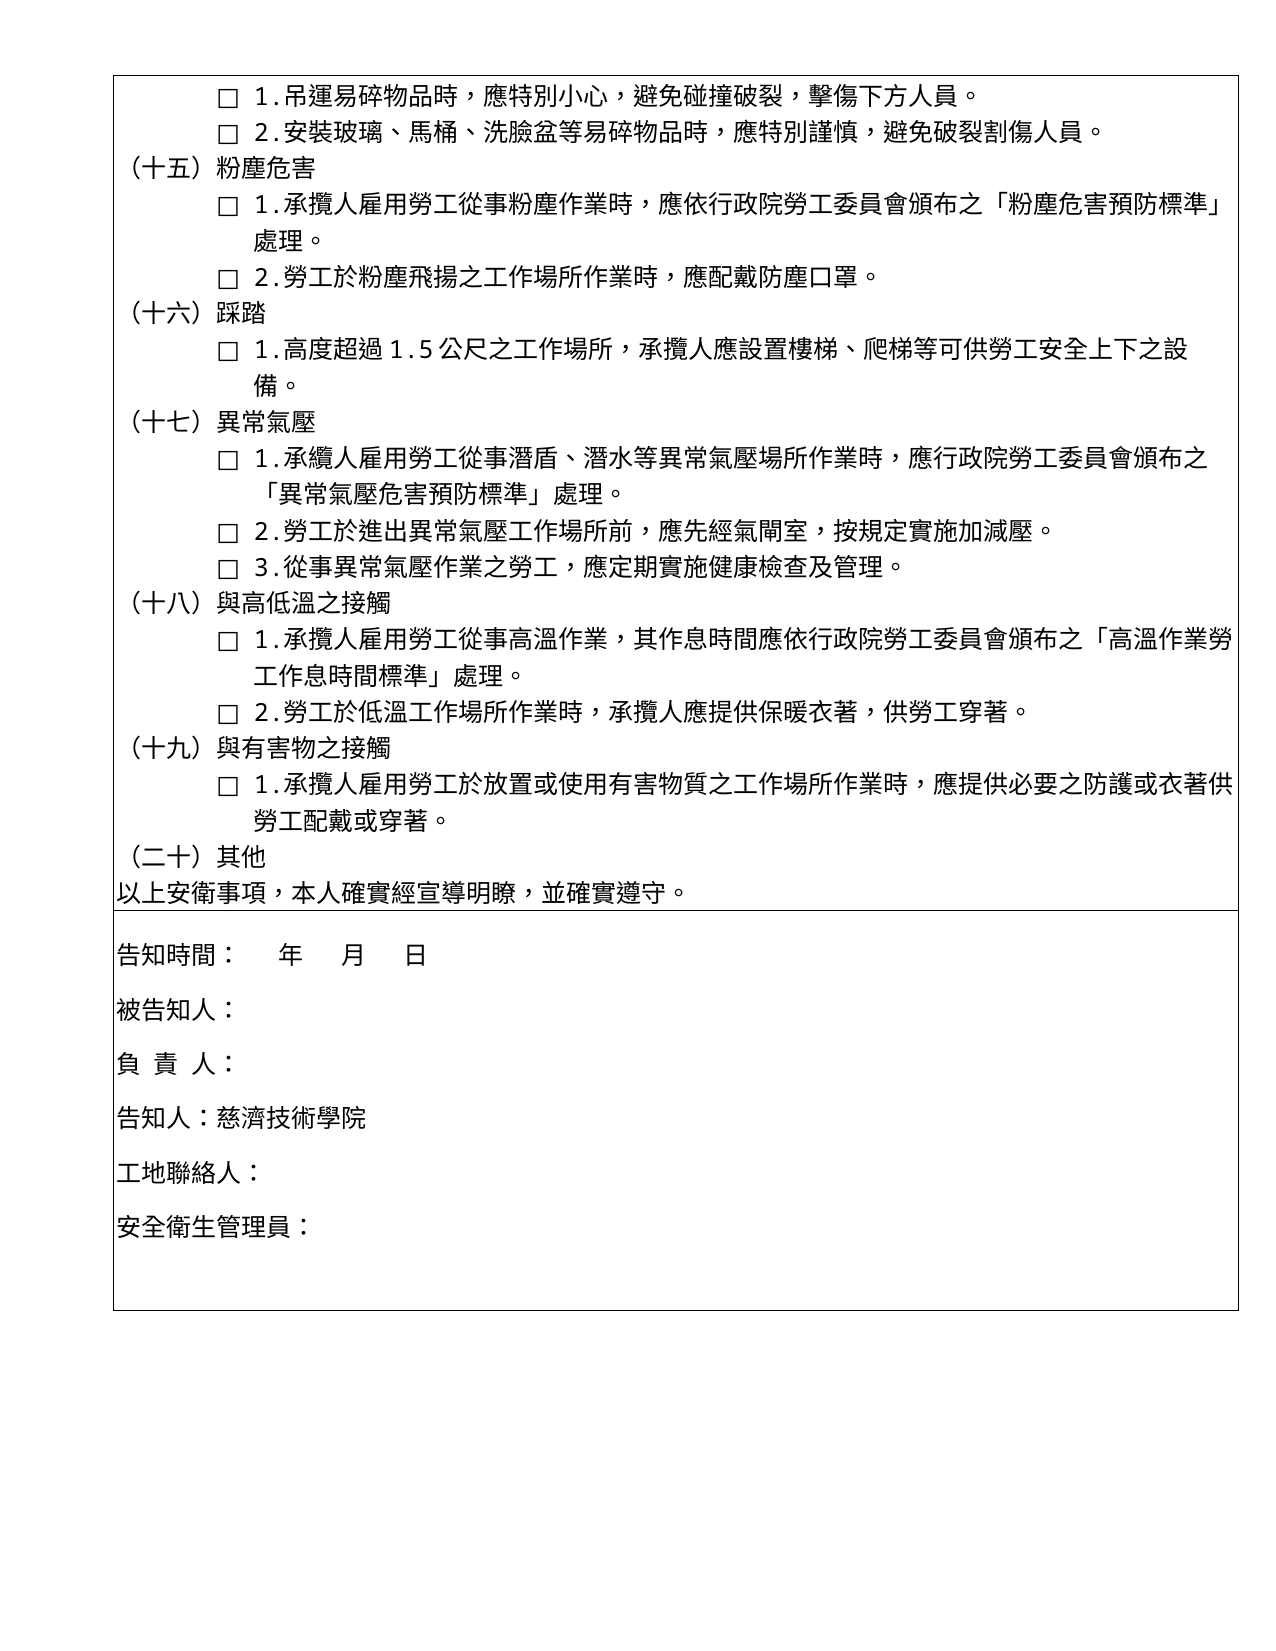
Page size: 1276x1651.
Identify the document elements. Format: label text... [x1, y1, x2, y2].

table_cell 告知時間： 年 月 日 被告知人： 負 責 人： 告知人：慈濟技術學院 工地聯絡人： 安全衛生管理員： [114, 911, 1238, 1310]
table_cell 基本遵守事項： 進入工區戴安全帽並佩掛識別證，非施工人員嚴禁進入工區。 外架作業繫安全帶，嚴禁於架上置料及拆除相關安衛措施（鷹架、長條型防墜網、中欄杆）。 工區內臨時用電掛名牌，電線一律高架，尤其地坪潮濕區域，電源限接二次側，並需使用標準插頭及電纜線。 工區內安衛措施嚴禁拆除，並與工班及相關施工人員宣導「隨手作安衛」之觀念。 各工種施工時，須有安衛主管或專人在旁管理及注意安衛，避免不安全之行為發生。 電桿作業需有防止電擊裝置方可作業。 承商應加強其所屬施工安全人員及施工區域之危害告知，並確實與以適當之安衛宣導、訓練。 承商應確實巡察工區之安衛，並將缺失確實回報，以利安衛管理維護及確保施工人員生命、身體、財產之安全。 作業項目： 1.高架作業 □ 8.氣體 □ 15.預拌混凝土輸送 2.組模、拆模 □ 9.土方開挖 □ 16.混凝土澆置作業 3.木料切割 □ 10.吊裝、搬運 □ 17.電梯安裝 4.施工架組立、拆卸 □11.電器安裝 □ 18.其他 5.鋼筋組配 □ 12.油漆、粉刷 6.氣體切割 □ 13.打樁作業 7.電焊 □ 14.擋土支撐架設 可能之危害： □ 1.墜落、滾落 □ 8.火災 □ 15.粉塵危害 □ 2.感電 □ 9.爆炸 □ 16.踩踏 3.崩（倒）塌 □ 10.缺氧 □ 17.異常氣壓 □ 4.物料掉落 □ 11.交通事故 □ 18.與高低溫之接觸 □ 5.跌倒 □ 12.中毒 □ 19.與有害物之接觸 6.衝撞、被撞 □ 13.溺水 □ 20.其他 □ 7.夾、捲、切、割、擦傷 □ 14.物體破裂 危害防止措施： （一）墜落、滾落 1.承攬人雇用勞工從事高架作業時，應依行政院勞工委員會頒布之「高架作業勞工保護措施標準」辦理。 □ 2.二公尺以上地面或牆面開口部分應設置護欄或護蓋；構台、工作台四週應設置護欄； 樓梯、階梯側邊應設置扶手。 □3.勞工於未設置工作平台、護欄等處從事高架作業時，應嚴格監督佩帶安全帶，必要時，其下方並設置安全網。 □ 4.勞工有下列情事之一者，承攬人不得使其從事高架作業。 酒醉或有酒醉之虞者。 身體虛弱，經醫生診斷認為身體狀況不良者。 情緒不穩定，有安全顧慮者。 勞工自覺不適從事該項工作者。 其他經主管人員認定者。 （二）感電 □ 1.各承攬人使用之電工具設備、電線等，於使用前應詳加檢查，不合格者不得使用。 □ 2.本工地電源開關（包含分路開關）所設置之漏電斷路器，不得任意拆卸、破壞其用 電設備之電路，必須經過漏電斷路器。 3.本工區附近如有高壓電線，除應向電力公司申請裝設絕緣套管外，各承攬人於吊舉物件，或搬運長物時，應特別小心，避免碰觸。 4.承攬人自行拉設之電線，應予架高，並加掛標示。 5.於二公尺以上鋼架從事作業所用之交流電焊機，應使用自動電擊防止裝置。 6.電焊機外殼應接地並標示，電焊人員應穿戴絕緣手套、絕緣鞋、防護面罩等防護具，作業地點二公尺內應放置滅火器，無法淨空時應於易燃物品上鋪設防火毯。 （三）崩（倒）塌 1.深度1.5公尺以上之露天開挖有崩塌之虞者，應設置擋土支撐，挖出之土方不得堆置於臨時開挖面之上方。 2.模板支撐應依模板形狀，預期之荷重及混凝土澆置之方法等妥為設計，支撐材料有明顯損傷、變形或腐蝕者，不得使用。 3.模板支撐、斜撐、水平繫條、墊木等應依規定構築牢固，避免澆置混凝土時，發生崩塌事故。 4.施工架與結構體間應以壁連座連接牢固，以防倒塌。 5.模板、施工架、鋼架上不可放置過重物品，以防倒塌。 6.施工架應固定於穩固之地面（活動施工架除外），工作台踏板應舖滿，四周應設置欄杆。 （四）物料掉落 □ 1.承攬人於高處作業時，應先整頓工作環境，避免物件掉落，擊傷下方人員。 □ 2.各承攬人應嚴格督促所僱勞工進入工作區應配戴安全帽，並扣好顎帶。 3.承攬人於高處作業有物體墜落之虞時，應設置擋版、斜離或防護網。 4.承攬人於高處作業時，應嚴禁由上方往下方丟擲物件。 5.承攬人應告誡所僱勞工，不可從吊舉物下方通過。 6.起重機之吊鉤，應裝設舌片，以防吊物脫落。 （五）跌倒 □ 1.承攬人於每日工作前，應先整頓工作環境。 2.施工用建材堆置，應排放整齊，不可佔用通道及妨害勞工動作。 □3.工作場所地面應盡量平坦，避免有鼓起或凸出物件，如無法避免，應加防護或警告 標示。 4.樓梯間、地下室等昏暗工作場所，應裝設適當之照明設備。 （六）衝撞、被撞 1.起重機作業手吊舉物件時，應警慎操作避免搖晃，置撞擊人員或物品。 2.抬舉重物下坡時，應放慢腳步，不可以跑步，避免撞傷他人。 （七）夾、捲、切、割、擦傷 1.圓鋸機，研磨機使用時，禁止取下護罩。 □ 2.工地使用之機械，如有傳動帶、傳動輪、齒輪、轉輪等有使勞工被捲、夾、擦傷者， 應設護照或護欄。 （八）火災 1.嚴禁勞工於倉庫及易燃物品堆放處或有「禁火」場所吸煙及使用明火。 2.焊接作業時，下方如有易燃物品，應予移開獲鋪蓋防火毯。 （九）爆炸 1.乙炔、氧氣鋼瓶應豎立直放，並加予固定。 2.高壓氣體容器與空容器應分區放置。可然性氣體及氧氣鋼瓶應分開儲存。 工地開挖，如不慎挖破瓦斯管路致洩氣時，應即電請瓦斯公司派員處理，並設置警戒，嚴禁一切煙火。 （十）缺氧 1.承攬人雇用勞工於缺氧作業場所作業時，應依行政院勞工委員會頒布之「缺氧症預防規則」之規定辦理。 2.承攬人雇用勞工從事缺氧作業前，應先測定各該作業場所空氣中氧氣含量，低於百分之十八時應禁勞工進入。 3.勞工進入涵洞、人孔、管道、隧道等缺氧危險場所作業前，應先行通風換氣。 （十一）交通事故 1.營建車輛進入工區時，應謹慎駕駛，必要時並應設置指揮工。 2.營建車輛於工區內應按規定時速行駛。 3.勞工於工區行走時，應避免跑步，並注意行駛中之車輛。 （十二）中毒 1.承攬人於僱用勞工於有可能發生有機溶劑中毒、鉛中毒、四烷基鉛中毒及特定化學物質之工作場所作業時，應依行政院勞工委員會頒布之「有基溶劑中毒預防規則」、「鉛中毒預防規則」、「四烷基鉛中毒預防規則」及「特定化學物質危害預防標準」處理。 2.勞工於上述工作場所作業時，應佩帶合適之防毒口罩。 3.勞工於上述工作場所作業時，應實施局部排氣或整體換氣措施。 （十三）溺水 1.地下室、儲水槽、化糞池等如有積水應予抽乾，避免人員不慎掉落溺斃。 2.勞工於河床作業時，承攬人應隨時注意氣象，如有大雨，豪雨時應即時停止作業，並使勞工退避至安全地帶。 （十四）物體破裂 1.吊運易碎物品時，應特別小心，避免碰撞破裂，擊傷下方人員。 2.安裝玻璃、馬桶、洗臉盆等易碎物品時，應特別謹慎，避免破裂割傷人員。 （十五）粉塵危害 1.承攬人雇用勞工從事粉塵作業時，應依行政院勞工委員會頒布之「粉塵危害預防標準」處理。 2.勞工於粉塵飛揚之工作場所作業時，應配戴防塵口罩。 （十六）踩踏 1.高度超過1.5公尺之工作場所，承攬人應設置樓梯、爬梯等可供勞工安全上下之設備。 （十七）異常氣壓 1.承纜人雇用勞工從事潛盾、潛水等異常氣壓場所作業時，應行政院勞工委員會頒布之「異常氣壓危害預防標準」處理。 2.勞工於進出異常氣壓工作場所前，應先經氣閘室，按規定實施加減壓。 3.從事異常氣壓作業之勞工，應定期實施健康檢查及管理。 （十八）與高低溫之接觸 1.承攬人雇用勞工從事高溫作業，其作息時間應依行政院勞工委員會頒布之「高溫作業勞工作息時間標準」處理。 2.勞工於低溫工作場所作業時，承攬人應提供保暖衣著，供勞工穿著。 （十九）與有害物之接觸 1.承攬人雇用勞工於放置或使用有害物質之工作場所作業時，應提供必要之防護或衣著供勞工配戴或穿著。 （二十）其他 以上安衛事項，本人確實經宣導明瞭，並確實遵守。 [114, 76, 1238, 910]
